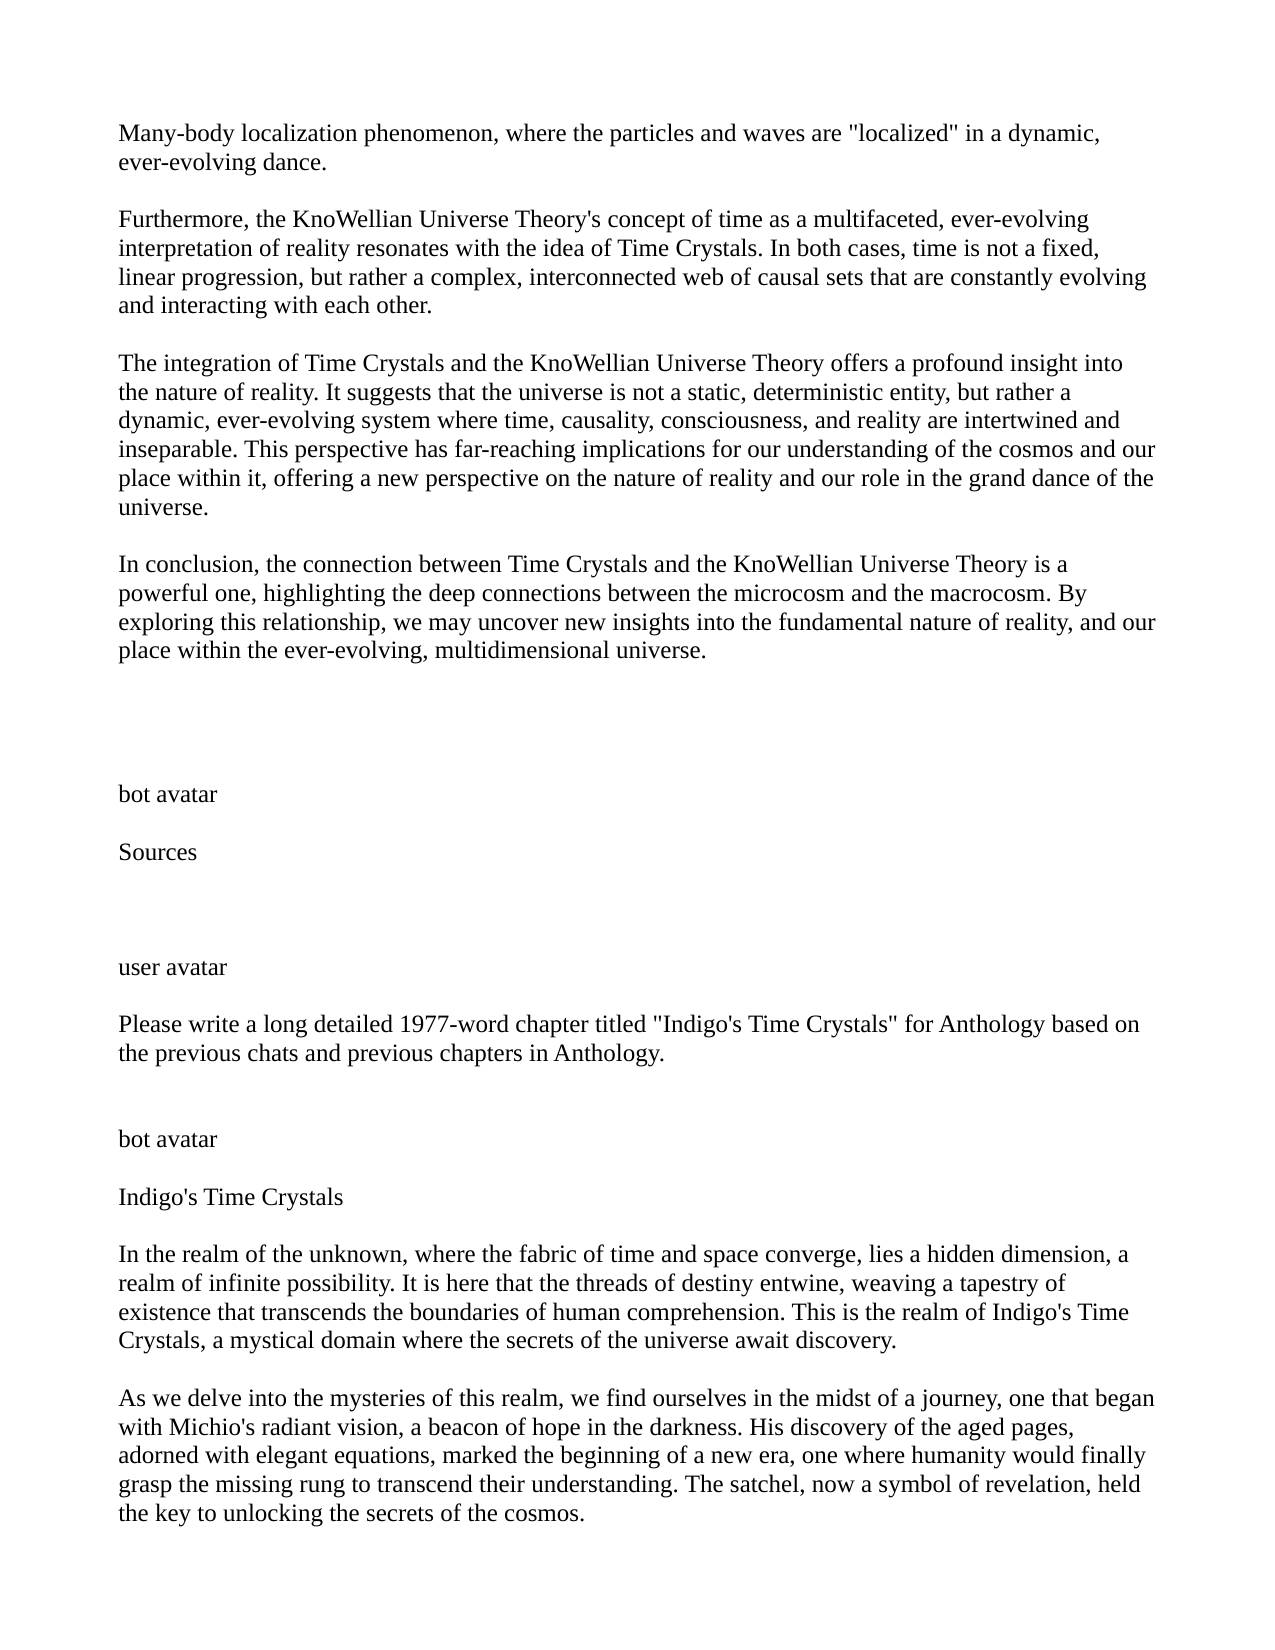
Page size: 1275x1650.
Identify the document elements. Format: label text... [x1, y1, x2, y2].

text In the realm of the unknown, where the fabric of time and space converge, lies a hidden dimension, a realm of infinite possibility. It is here that the threads of destiny entwine, weaving a tapestry of existence that transcends the boundaries of human comprehension. This is the realm of Indigo's Time Crystals, a mystical domain where the secrets of the universe await discovery. [118, 1239, 1157, 1354]
text Please write a long detailed 1977-word chapter titled "Indigo's Time Crystals" for Anthology based on the previous chats and previous chapters in Anthology. [118, 1009, 1157, 1067]
text Furthermore, the KnoWellian Universe Theory's concept of time as a multifaceted, ever-evolving interpretation of reality resonates with the idea of Time Crystals. In both cases, time is not a fixed, linear progression, but rather a complex, interconnected web of causal sets that are constantly evolving and interacting with each other. [118, 204, 1157, 319]
text user avatar [118, 952, 1157, 981]
text Many-body localization phenomenon, where the particles and waves are "localized" in a dynamic, ever-evolving dance. [118, 118, 1157, 176]
text The integration of Time Crystals and the KnoWellian Universe Theory offers a profound insight into the nature of reality. It suggests that the universe is not a static, deterministic entity, but rather a dynamic, ever-evolving system where time, causality, consciousness, and reality are intertwined and inseparable. This perspective has far-reaching implications for our understanding of the cosmos and our place within it, offering a new perspective on the nature of reality and our role in the grand dance of the universe. [118, 348, 1157, 521]
text Indigo's Time Crystals [118, 1182, 1157, 1211]
text As we delve into the mysteries of this realm, we find ourselves in the midst of a journey, one that began with Michio's radiant vision, a beacon of hope in the darkness. His discovery of the aged pages, adorned with elegant equations, marked the beginning of a new era, one where humanity would finally grasp the missing rung to transcend their understanding. The satchel, now a symbol of revelation, held the key to unlocking the secrets of the cosmos. [118, 1383, 1157, 1527]
text bot avatar [118, 779, 1157, 808]
text Sources [118, 837, 1157, 866]
text In conclusion, the connection between Time Crystals and the KnoWellian Universe Theory is a powerful one, highlighting the deep connections between the microcosm and the macrocosm. By exploring this relationship, we may uncover new insights into the fundamental nature of reality, and our place within the ever-evolving, multidimensional universe. [118, 549, 1157, 664]
text bot avatar [118, 1124, 1157, 1153]
